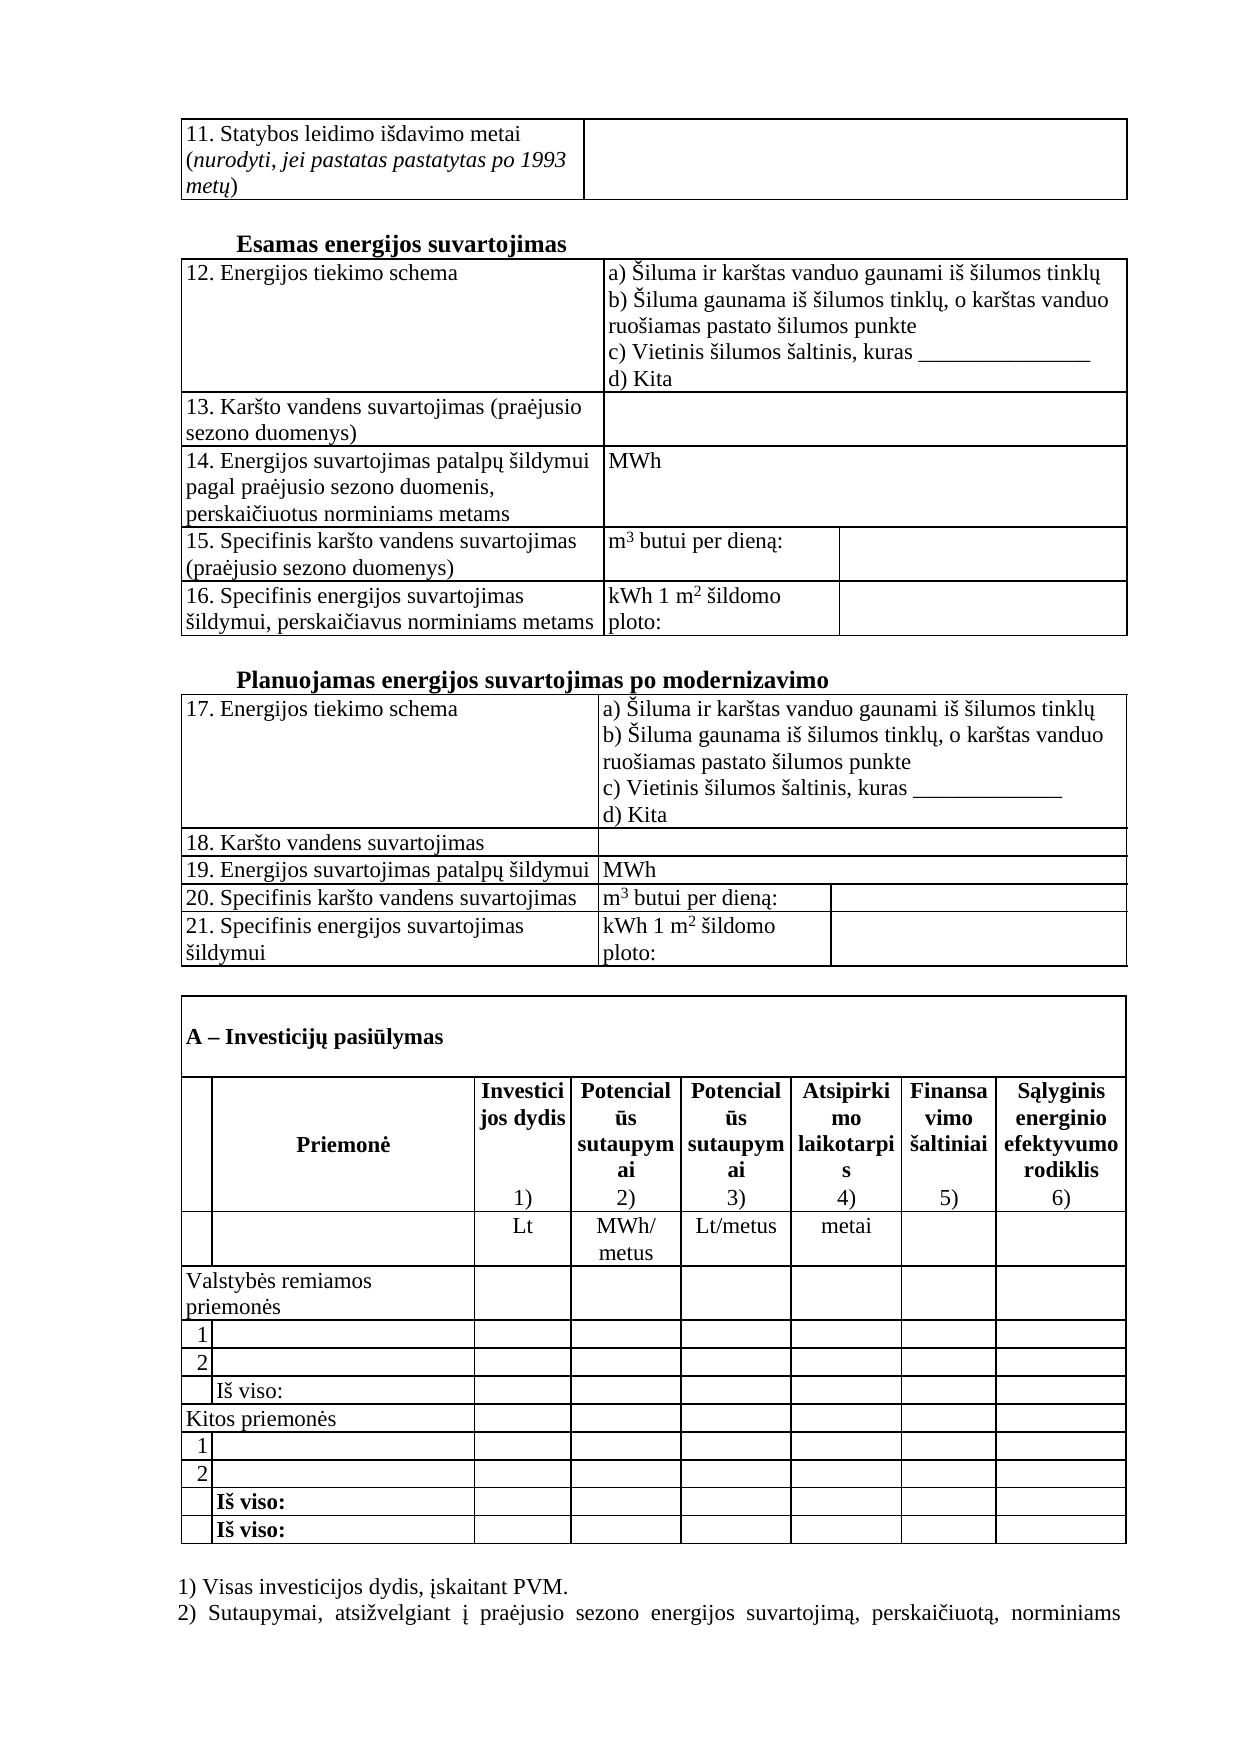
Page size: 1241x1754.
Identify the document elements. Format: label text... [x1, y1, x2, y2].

table_cell [1122, 829, 1126, 855]
table_cell Lt/metus [682, 1212, 790, 1265]
table_cell Lt [475, 1212, 570, 1265]
table_cell MWh [1122, 857, 1126, 883]
table_cell [897, 1433, 901, 1459]
text 1) Visas investicijos dydis, įskaitant PVM. [177, 1573, 1122, 1599]
table_cell 3) [682, 1183, 790, 1211]
table_cell 2 [182, 1349, 186, 1375]
table_cell Finansavimo šaltiniai [902, 1078, 995, 1183]
table_cell [572, 1267, 680, 1319]
table_cell 5) [902, 1183, 995, 1211]
table_cell [902, 1321, 906, 1347]
table_cell [902, 1212, 995, 1265]
table_cell metai [792, 1212, 901, 1265]
table_cell 4) [792, 1183, 901, 1211]
table_cell [902, 1405, 906, 1431]
table_cell [470, 1349, 474, 1375]
table_cell [902, 1349, 906, 1375]
table_cell [1122, 885, 1126, 911]
table_cell m3 butui per dieną: [605, 528, 839, 580]
table_cell [832, 912, 1126, 965]
table_cell [902, 1267, 995, 1319]
table_cell MWh [605, 447, 1126, 526]
table_cell 1 [182, 1433, 186, 1459]
text Planuojamas energijos suvartojimas po modernizavimo [177, 665, 1122, 694]
table_cell [475, 1321, 479, 1347]
table_cell [475, 1516, 479, 1543]
table_cell [599, 829, 603, 855]
table_cell [897, 1377, 901, 1403]
table_cell 6) [997, 1183, 1125, 1211]
table_cell [475, 1377, 479, 1403]
table_cell [470, 1461, 474, 1487]
table_cell [902, 1488, 906, 1515]
table_cell [470, 1433, 474, 1459]
table_cell [902, 1433, 906, 1459]
table_cell [902, 1516, 906, 1543]
table_cell MWh [599, 857, 603, 883]
table_cell [840, 528, 1126, 580]
table_cell [897, 1321, 901, 1347]
table_cell [475, 1488, 479, 1515]
table_cell [182, 1516, 186, 1543]
table_cell [897, 1488, 901, 1515]
table_cell [475, 1461, 479, 1487]
table_cell [182, 1488, 186, 1515]
table_cell 1) [475, 1183, 570, 1211]
text 2) Sutaupymai, atsižvelgiant į praėjusio sezono energijos suvartojimą, perskaičiuotą, norminiams [177, 1599, 1122, 1626]
table_cell [902, 1377, 906, 1403]
text Esamas energijos suvartojimas [177, 229, 1122, 258]
table_cell 1 [182, 1321, 186, 1347]
table_cell [997, 1212, 1125, 1265]
table_cell [897, 1516, 901, 1543]
table_cell [997, 1267, 1125, 1319]
table_cell [213, 1212, 474, 1265]
table_cell [902, 1461, 906, 1487]
table_cell [475, 1267, 570, 1319]
table_cell [585, 120, 1126, 199]
table_cell [182, 1377, 186, 1403]
table_cell 2) [572, 1183, 680, 1211]
table_cell [682, 1267, 790, 1319]
table_cell Investicijos dydis [475, 1078, 570, 1183]
table_header 17. Energijos tiekimo schema [182, 695, 598, 827]
table_cell [897, 1461, 901, 1487]
table_cell 2 [182, 1461, 186, 1487]
table_header 12. Energijos tiekimo schema [182, 260, 603, 391]
table_cell [182, 1212, 211, 1265]
table_cell [182, 1078, 211, 1211]
table_cell [605, 393, 1126, 445]
table_cell Priemonė [213, 1078, 474, 1211]
table_cell [475, 1349, 479, 1375]
table_cell [897, 1349, 901, 1375]
table_cell [475, 1405, 479, 1431]
table_cell [897, 1405, 901, 1431]
table_cell [792, 1267, 901, 1319]
table_cell [470, 1321, 474, 1347]
table_cell [475, 1433, 479, 1459]
table_cell [840, 582, 1126, 634]
